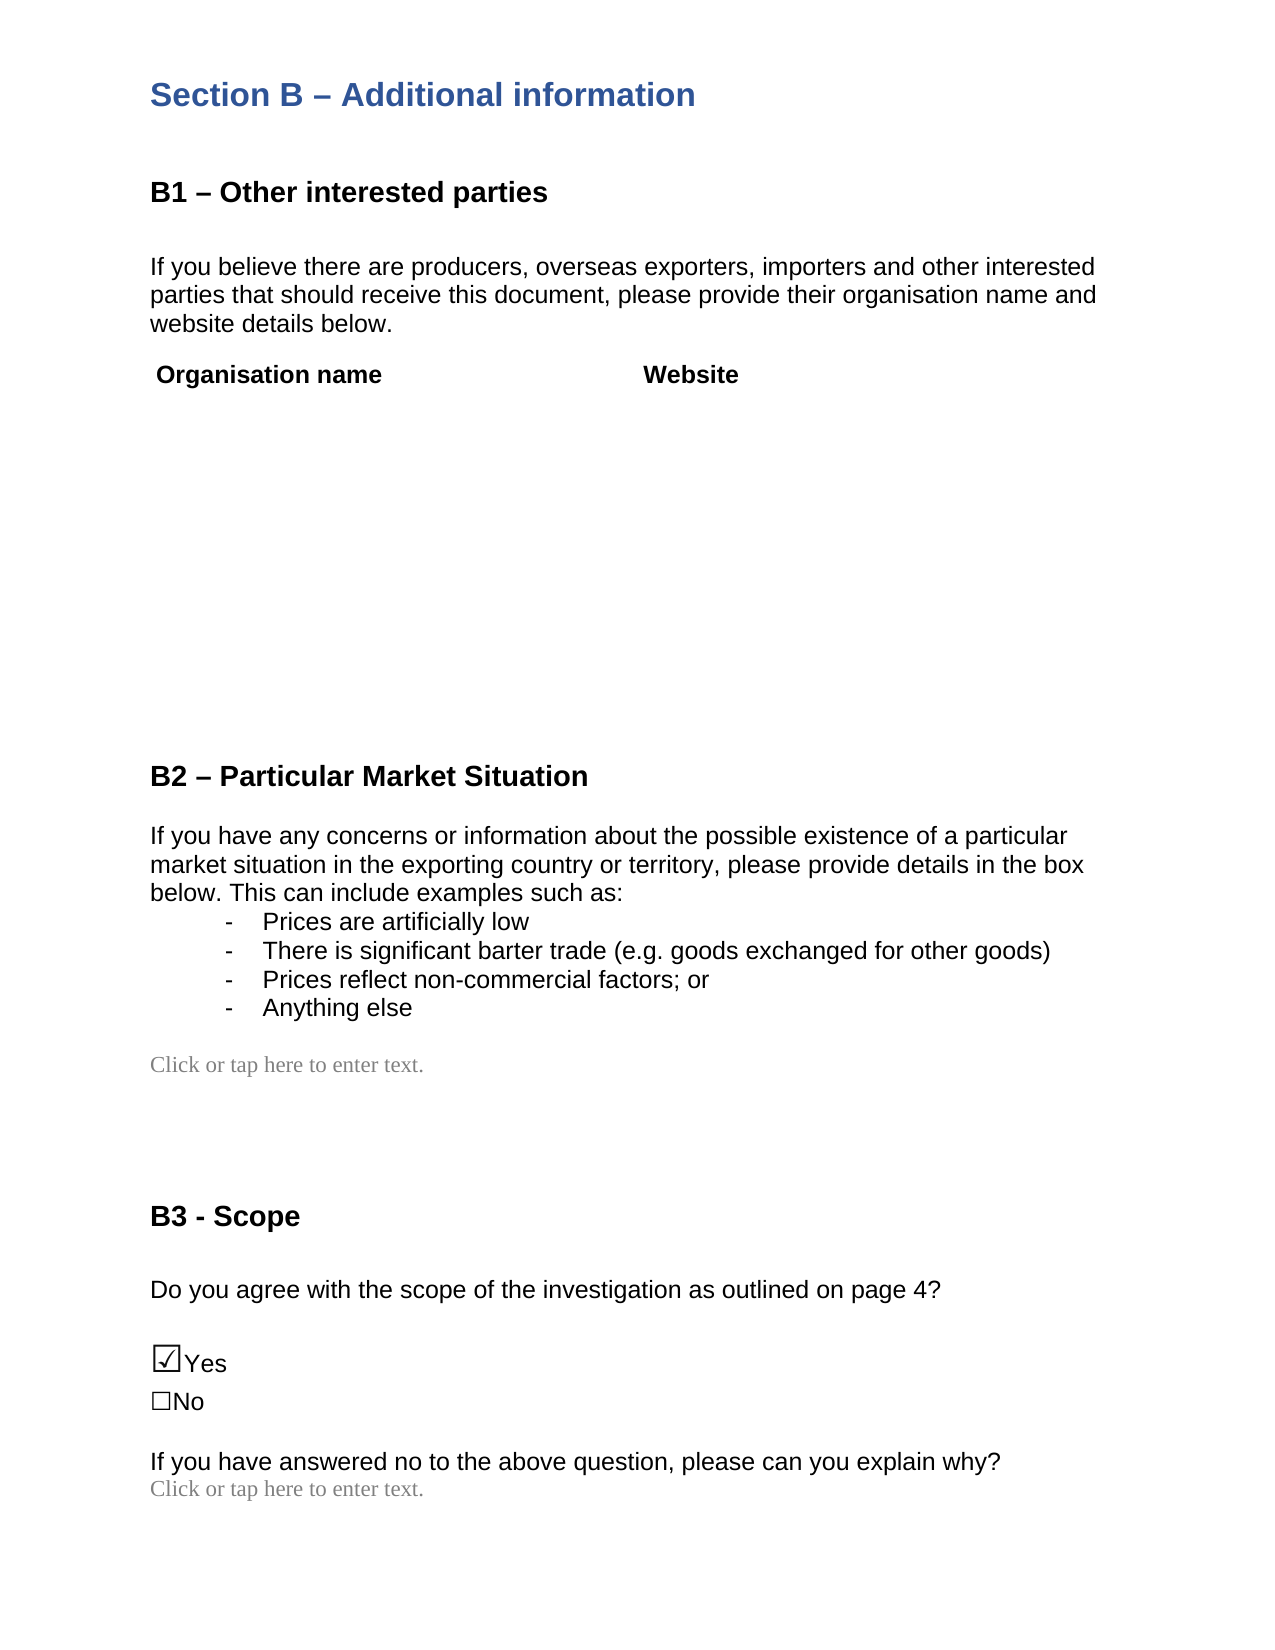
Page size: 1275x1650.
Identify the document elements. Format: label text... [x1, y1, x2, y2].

list There is significant barter trade (e.g. goods exchanged for other goods) [225, 936, 1125, 965]
list Anything else [225, 993, 1125, 1022]
table_header Website [638, 355, 1125, 423]
text B2 – Particular Market Situation [150, 759, 1125, 792]
table_cell [638, 424, 1125, 492]
text ☑Yes [150, 1333, 1125, 1384]
text B3 - Scope [150, 1199, 1125, 1232]
table_cell [638, 561, 1125, 630]
text Click or tap here to enter text. [150, 1475, 1125, 1502]
table_header Organisation name [150, 355, 637, 423]
table_cell [150, 493, 637, 561]
table_cell [638, 493, 1125, 561]
text ☐No [150, 1384, 1125, 1418]
text Do you agree with the scope of the investigation as outlined on page 4? [150, 1275, 1125, 1304]
text If you believe there are producers, overseas exporters, importers and other interested parties that should receive this document, please provide their organisation name and website details below. [150, 252, 1125, 338]
list Prices are artificially low [225, 907, 1125, 936]
table_cell [150, 561, 637, 630]
text If you have answered no to the above question, please can you explain why? [150, 1447, 1125, 1475]
text If you have any concerns or information about the possible existence of a particular market situation in the exporting country or territory, please provide details in the box below. This can include examples such as: [150, 821, 1125, 907]
table_cell [150, 424, 637, 492]
text Section B – Additional information [150, 75, 1125, 113]
table_cell [150, 630, 637, 699]
list Prices reflect non-commercial factors; or [225, 965, 1125, 993]
text Click or tap here to enter text. [150, 1051, 1125, 1077]
text B1 – Other interested parties [150, 175, 1125, 209]
table_cell [638, 630, 1125, 699]
